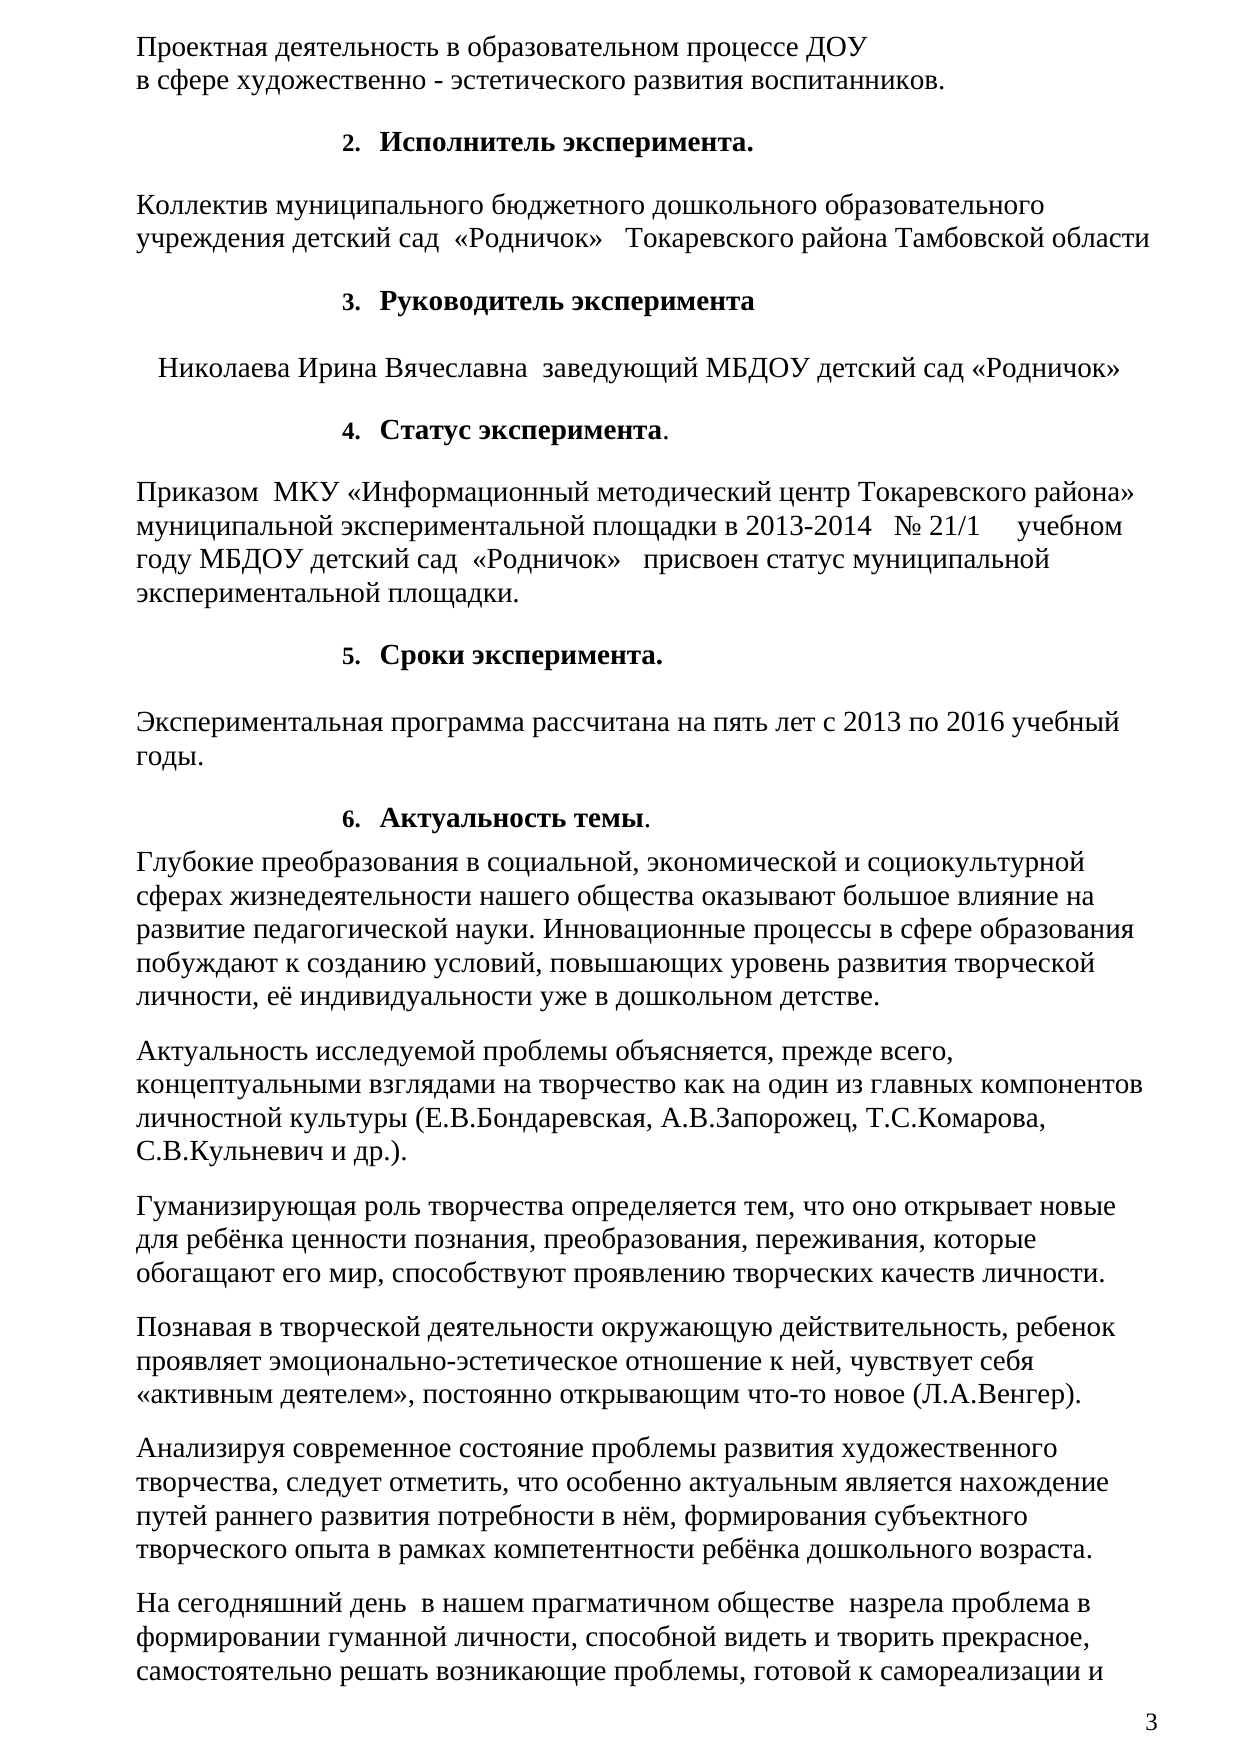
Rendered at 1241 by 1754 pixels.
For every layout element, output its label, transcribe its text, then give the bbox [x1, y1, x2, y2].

text Глубокие преобразования в социальной, экономической и социокультурной сферах жизнедеятельности нашего общества оказывают большое влияние на развитие педагогической науки. Инновационные процессы в сфере образования побуждают к созданию условий, повышающих уровень развития творческой личности, её индивидуальности уже в дошкольном детстве. [136, 844, 1158, 1012]
text Познавая в творческой деятельности окружающую действительность, ребенок проявляет эмоционально-эстетическое отношение к ней, чувствует себя «активным деятелем», постоянно открывающим что-то новое (Л.А.Венгер). [136, 1309, 1158, 1410]
list Статус эксперимента. [342, 412, 1158, 446]
text Коллектив муниципального бюджетного дошкольного образовательного учреждения детский сад «Родничок» Токаревского района Тамбовской области [136, 187, 1158, 254]
list Актуальность темы. [342, 800, 1158, 834]
text Проектная деятельность в образовательном процессе ДОУ [136, 29, 1158, 62]
text Приказом МКУ «Информационный методический центр Токаревского района» муниципальной экспериментальной площадки в 2013-2014 № 21/1 учебном году МБДОУ детский сад «Родничок» присвоен статус муниципальной экспериментальной площадки. [136, 474, 1158, 608]
text Экспериментальная программа рассчитана на пять лет с 2013 по 2016 учебный годы. [136, 704, 1158, 771]
text Актуальность исследуемой проблемы объясняется, прежде всего, концептуальными взглядами на творчество как на один из главных компонентов личностной культуры (Е.В.Бондаревская, А.В.Запорожец, Т.С.Комарова, С.В.Кульневич и др.). [136, 1033, 1158, 1167]
text Анализируя современное состояние проблемы развития художественного творчества, следует отметить, что особенно актуальным является нахождение путей раннего развития потребности в нём, формирования субъектного творческого опыта в рамках компетентности ребёнка дошкольного возраста. [136, 1431, 1158, 1565]
text в сфере художественно - эстетического развития воспитанников. [136, 62, 1158, 96]
list Сроки эксперимента. [342, 637, 1158, 671]
text Гуманизирующая роль творчества определяется тем, что оно открывает новые для ребёнка ценности познания, преобразования, переживания, которые обогащают его мир, способствуют проявлению творческих качеств личности. [136, 1188, 1158, 1288]
list Руководитель эксперимента [342, 283, 1158, 316]
text Николаева Ирина Вячеславна заведующий МБДОУ детский сад «Родничок» [136, 350, 1158, 383]
text На сегодняшний день в нашем прагматичном обществе назрела проблема в формировании гуманной личности, способной видеть и творить прекрасное, самостоятельно решать возникающие проблемы, готовой к самореализации и [136, 1586, 1158, 1686]
list Исполнитель эксперимента. [342, 124, 1158, 158]
